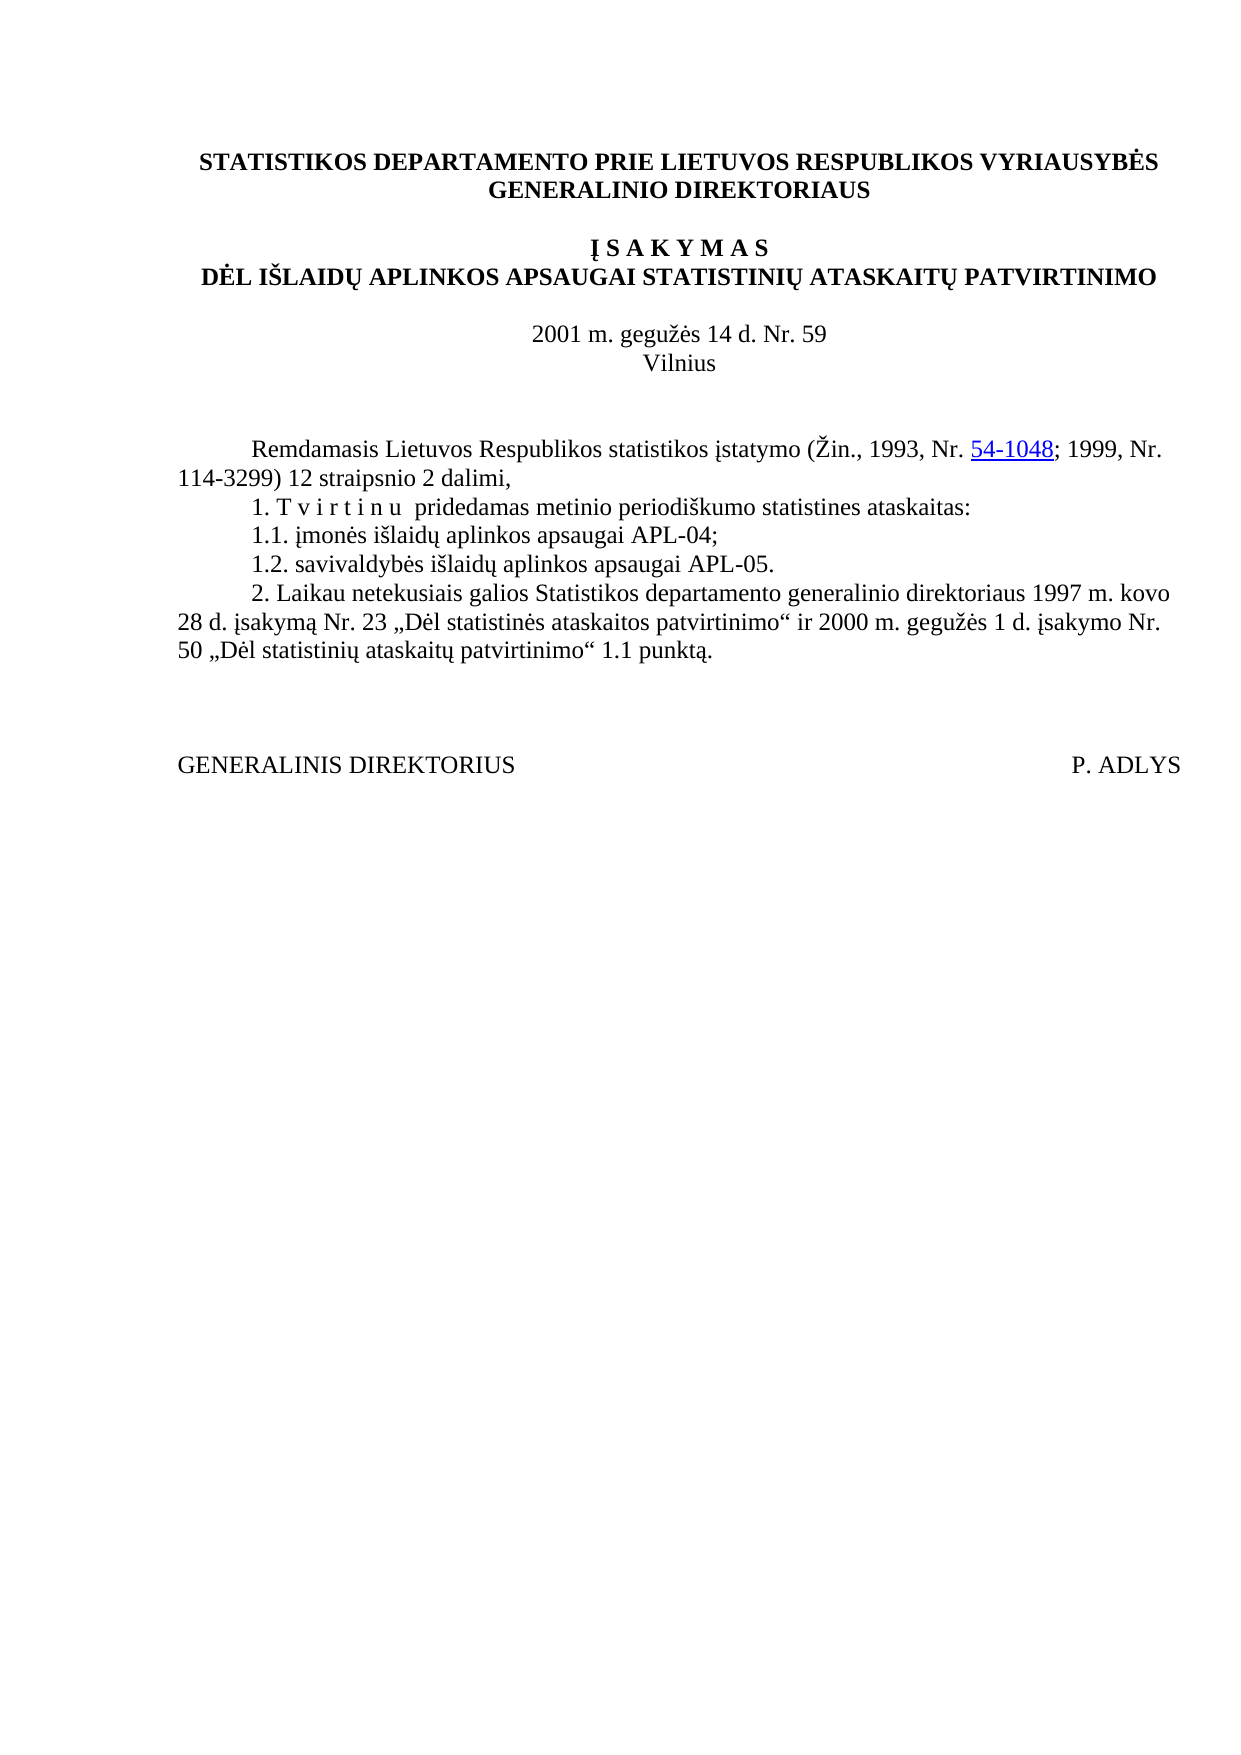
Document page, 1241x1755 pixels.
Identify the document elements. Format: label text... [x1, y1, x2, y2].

text 2001 m. gegužės 14 d. Nr. 59 [177, 319, 1181, 348]
text Remdamasis Lietuvos Respublikos statistikos įstatymo (Žin., 1993, Nr. 54-1048; 1999, Nr. 114-3299) 12 straipsnio 2 dalimi, [177, 434, 1181, 492]
text 1.1. įmonės išlaidų aplinkos apsaugai APL-04; [177, 521, 1181, 549]
text GENERALINIS DIREKTORIUS P. ADLYS [177, 751, 1181, 779]
text Vilnius [177, 348, 1181, 377]
text DĖL IŠLAIDŲ APLINKOS APSAUGAI STATISTINIŲ ATASKAITŲ PATVIRTINIMO [177, 262, 1181, 291]
text 2. Laikau netekusiais galios Statistikos departamento generalinio direktoriaus 1997 m. kovo 28 d. įsakymą Nr. 23 „Dėl statistinės ataskaitos patvirtinimo“ ir 2000 m. gegužės 1 d. įsakymo Nr. 50 „Dėl statistinių ataskaitų patvirtinimo“ 1.1 punktą. [177, 578, 1181, 664]
text 1. Tvirtinu pridedamas metinio periodiškumo statistines ataskaitas: [177, 492, 1181, 521]
text 1.2. savivaldybės išlaidų aplinkos apsaugai APL-05. [177, 549, 1181, 578]
text ĮSAKYMAS [177, 233, 1181, 262]
text STATISTIKOS DEPARTAMENTO PRIE LIETUVOS RESPUBLIKOS VYRIAUSYBĖS GENERALINIO DIREKTORIAUS [177, 147, 1181, 204]
